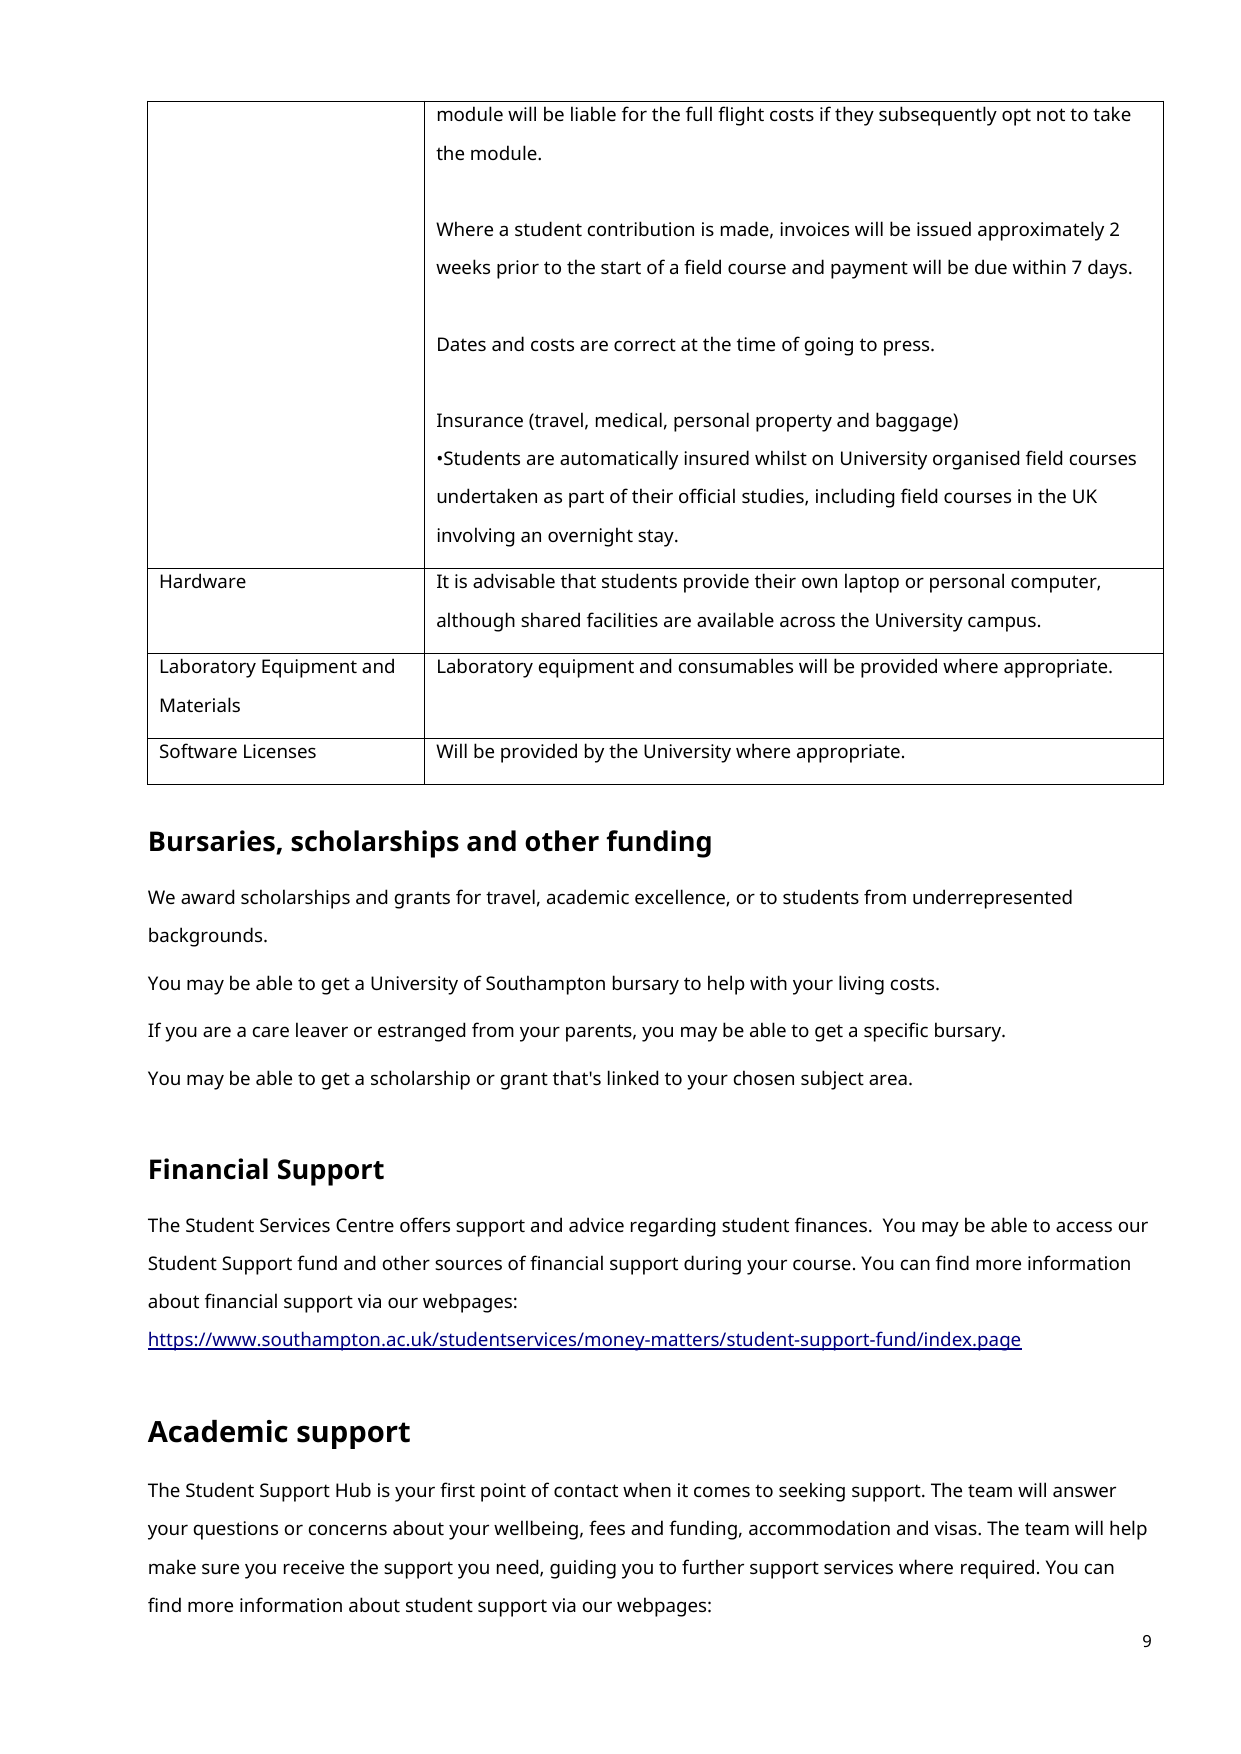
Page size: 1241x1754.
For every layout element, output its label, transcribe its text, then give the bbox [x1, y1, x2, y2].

text The Student Services Centre offers support and advice regarding student finances. You may be able to access our Student Support fund and other sources of financial support during your course. You can find more information about financial support via our webpages: https://www.southampton.ac.uk/studentservices/money-matters/student-support-fund/index.page [148, 1212, 1152, 1352]
table_cell Hardware [148, 569, 424, 653]
subtitle Academic support [148, 1412, 1152, 1451]
subtitle Bursaries, scholarships and other funding [148, 823, 1152, 859]
table_cell Will be provided by the University where appropriate. [425, 739, 1163, 784]
subtitle Financial Support [148, 1150, 1152, 1187]
text You may be able to get a scholarship or grant that's linked to your chosen subject area. [148, 1065, 1152, 1091]
table_cell module will be liable for the full flight costs if they subsequently opt not to take the module. Where a student contribution is made, invoices will be issued approximately 2 weeks prior to the start of a field course and payment will be due within 7 days. Dates and costs are correct at the time of going to press. Insurance (travel, medical, personal property and baggage) •Students are automatically insured whilst on University organised field courses undertaken as part of their official studies, including field courses in the UK involving an overnight stay. [425, 102, 1163, 568]
text The Student Support Hub is your first point of contact when it comes to seeking support. The team will answer your questions or concerns about your wellbeing, fees and funding, accommodation and visas. The team will help make sure you receive the support you need, guiding you to further support services where required. You can find more information about student support via our webpages: [148, 1477, 1152, 1618]
text If you are a care leaver or estranged from your parents, you may be able to get a specific bursary. [148, 1018, 1152, 1043]
text You may be able to get a University of Southampton bursary to help with your living costs. [148, 970, 1152, 996]
table_cell [148, 102, 424, 568]
table_cell It is advisable that students provide their own laptop or personal computer, although shared facilities are available across the University campus. [425, 569, 1163, 653]
table_cell Laboratory Equipment and Materials [148, 654, 424, 737]
table_cell Laboratory equipment and consumables will be provided where appropriate. [425, 654, 1163, 737]
text We award scholarships and grants for travel, academic excellence, or to students from underrepresented backgrounds. [148, 884, 1152, 948]
table_cell Software Licenses [148, 739, 424, 784]
